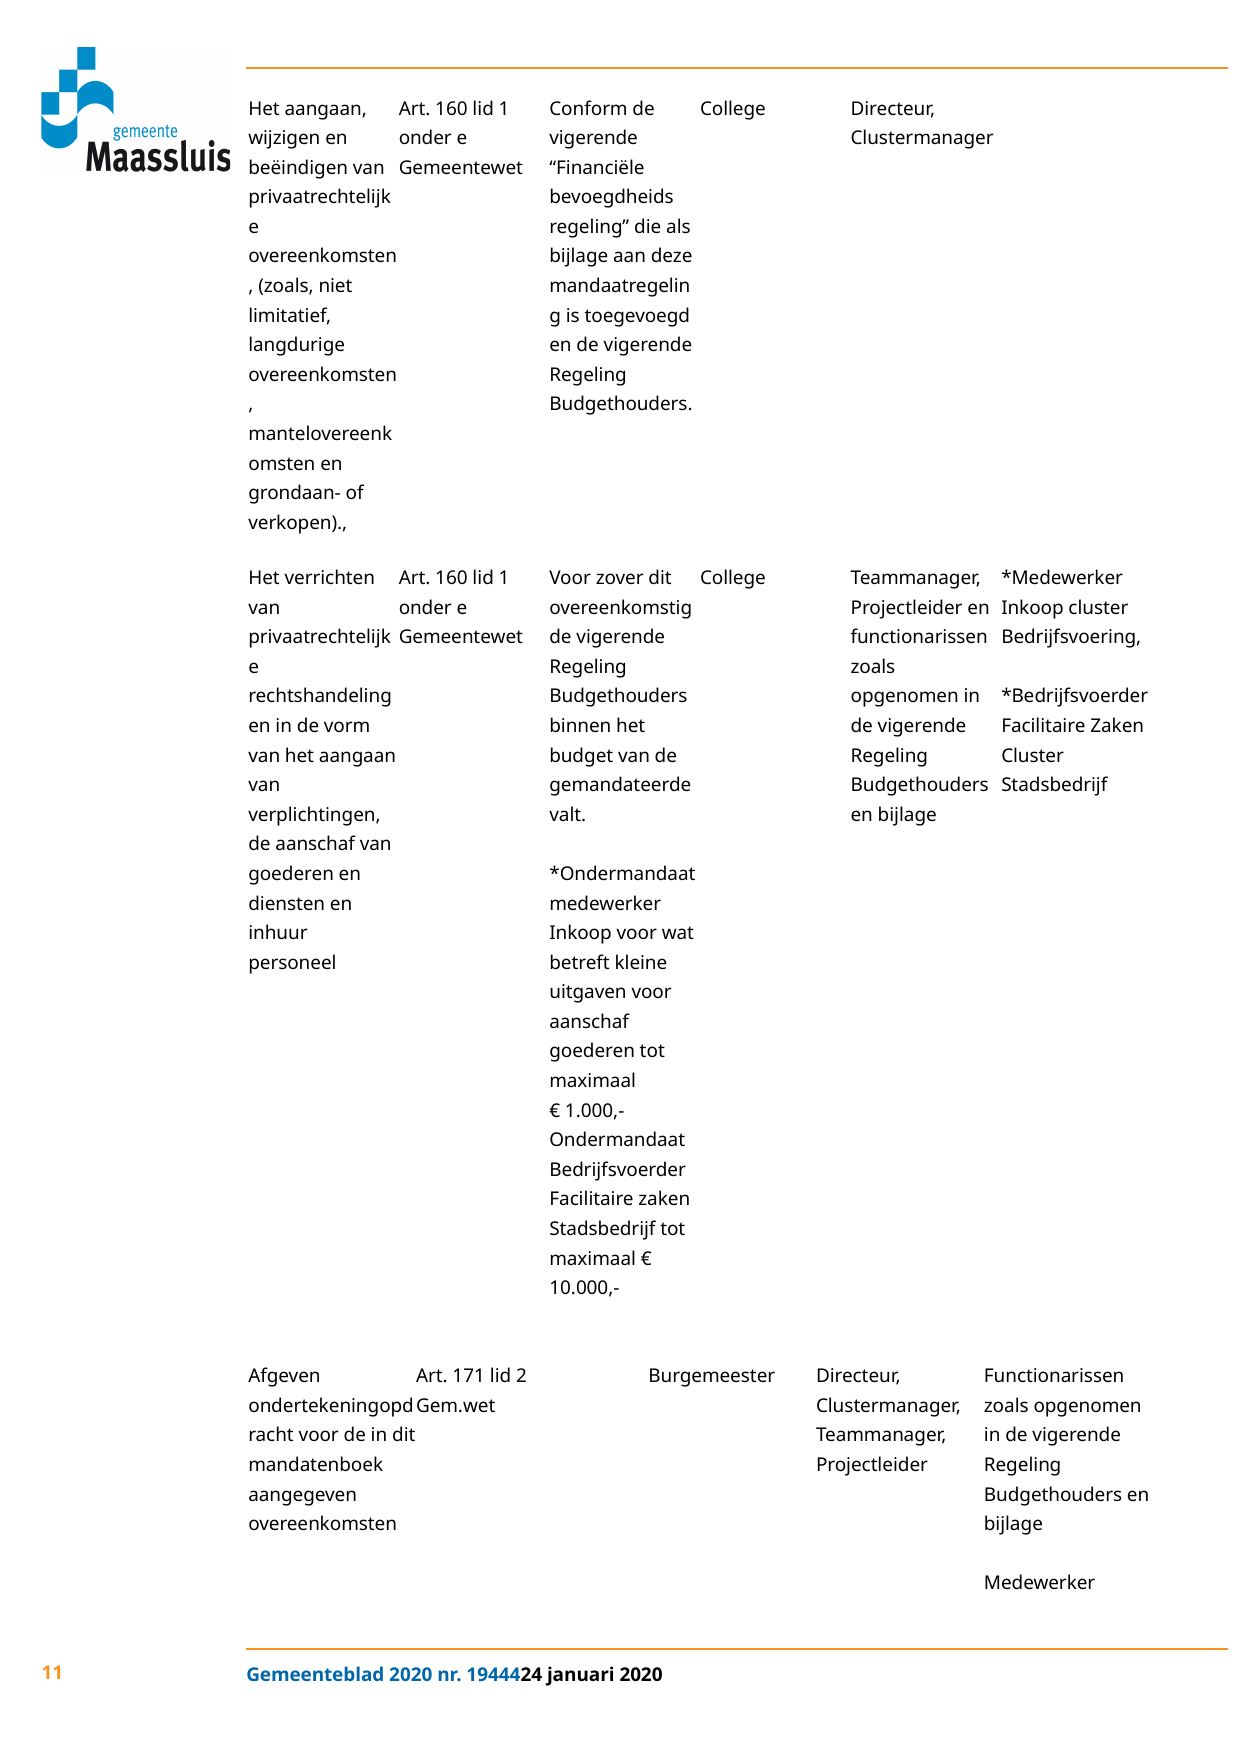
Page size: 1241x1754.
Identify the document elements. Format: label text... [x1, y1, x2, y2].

table_cell College [700, 564, 850, 1300]
table_header Art. 171 lid 2 Gem.wet [416, 1363, 584, 1595]
picture [41, 47, 231, 172]
table_cell *Medewerker Inkoop cluster Bedrijfsvoering, *Bedrijfsvoerder Facilitaire Zaken Cluster Stadsbedrijf [1001, 564, 1152, 1300]
table_cell [1001, 95, 1152, 564]
table_header Burgemeester [648, 1363, 816, 1595]
table_cell Het verrichten van privaatrechtelijke rechtshandelingen in de vorm van het aangaan van verplichtingen, de aanschaf van goederen en diensten en inhuur personeel [248, 564, 398, 1300]
table_header Afgeven ondertekeningopdracht voor de in dit mandatenboek aangegeven overeenkomsten [248, 1363, 416, 1595]
table_cell Conform de vigerende “Financiële bevoegdheids regeling” die als bijlage aan deze mandaatregeling is toegevoegd en de vigerende Regeling Budgethouders. [549, 95, 700, 564]
table_cell Voor zover dit overeenkomstig de vigerende Regeling Budgethouders binnen het budget van de gemandateerde valt. *Ondermandaat medewerker Inkoop voor wat betreft kleine uitgaven voor aanschaf goederen tot maximaal € 1.000,- Ondermandaat Bedrijfsvoerder Facilitaire zaken Stadsbedrijf tot maximaal € 10.000,- [549, 564, 700, 1300]
table_header [584, 1363, 648, 1595]
table_header Directeur, Clustermanager, Teammanager, Projectleider [816, 1363, 984, 1595]
picture [41, 47, 77, 92]
table_cell Directeur, Clustermanager [850, 95, 1001, 564]
table_cell Het aangaan, wijzigen en beëindigen van privaatrechtelijke overeenkomsten, (zoals, niet limitatief, langdurige overeenkomsten, mantelovereenkomsten en grondaan- of verkopen)., [248, 95, 398, 564]
table_cell Art. 160 lid 1 onder e Gemeentewet [399, 95, 549, 564]
table_cell Art. 160 lid 1 onder e Gemeentewet [399, 564, 549, 1300]
table_cell College [700, 95, 850, 564]
table_cell Teammanager, Projectleider en functionarissen zoals opgenomen in de vigerende Regeling Budgethouders en bijlage [850, 564, 1001, 1300]
table_header Functionarissen zoals opgenomen in de vigerende Regeling Budgethouders en bijlage Medewerker [984, 1363, 1152, 1595]
